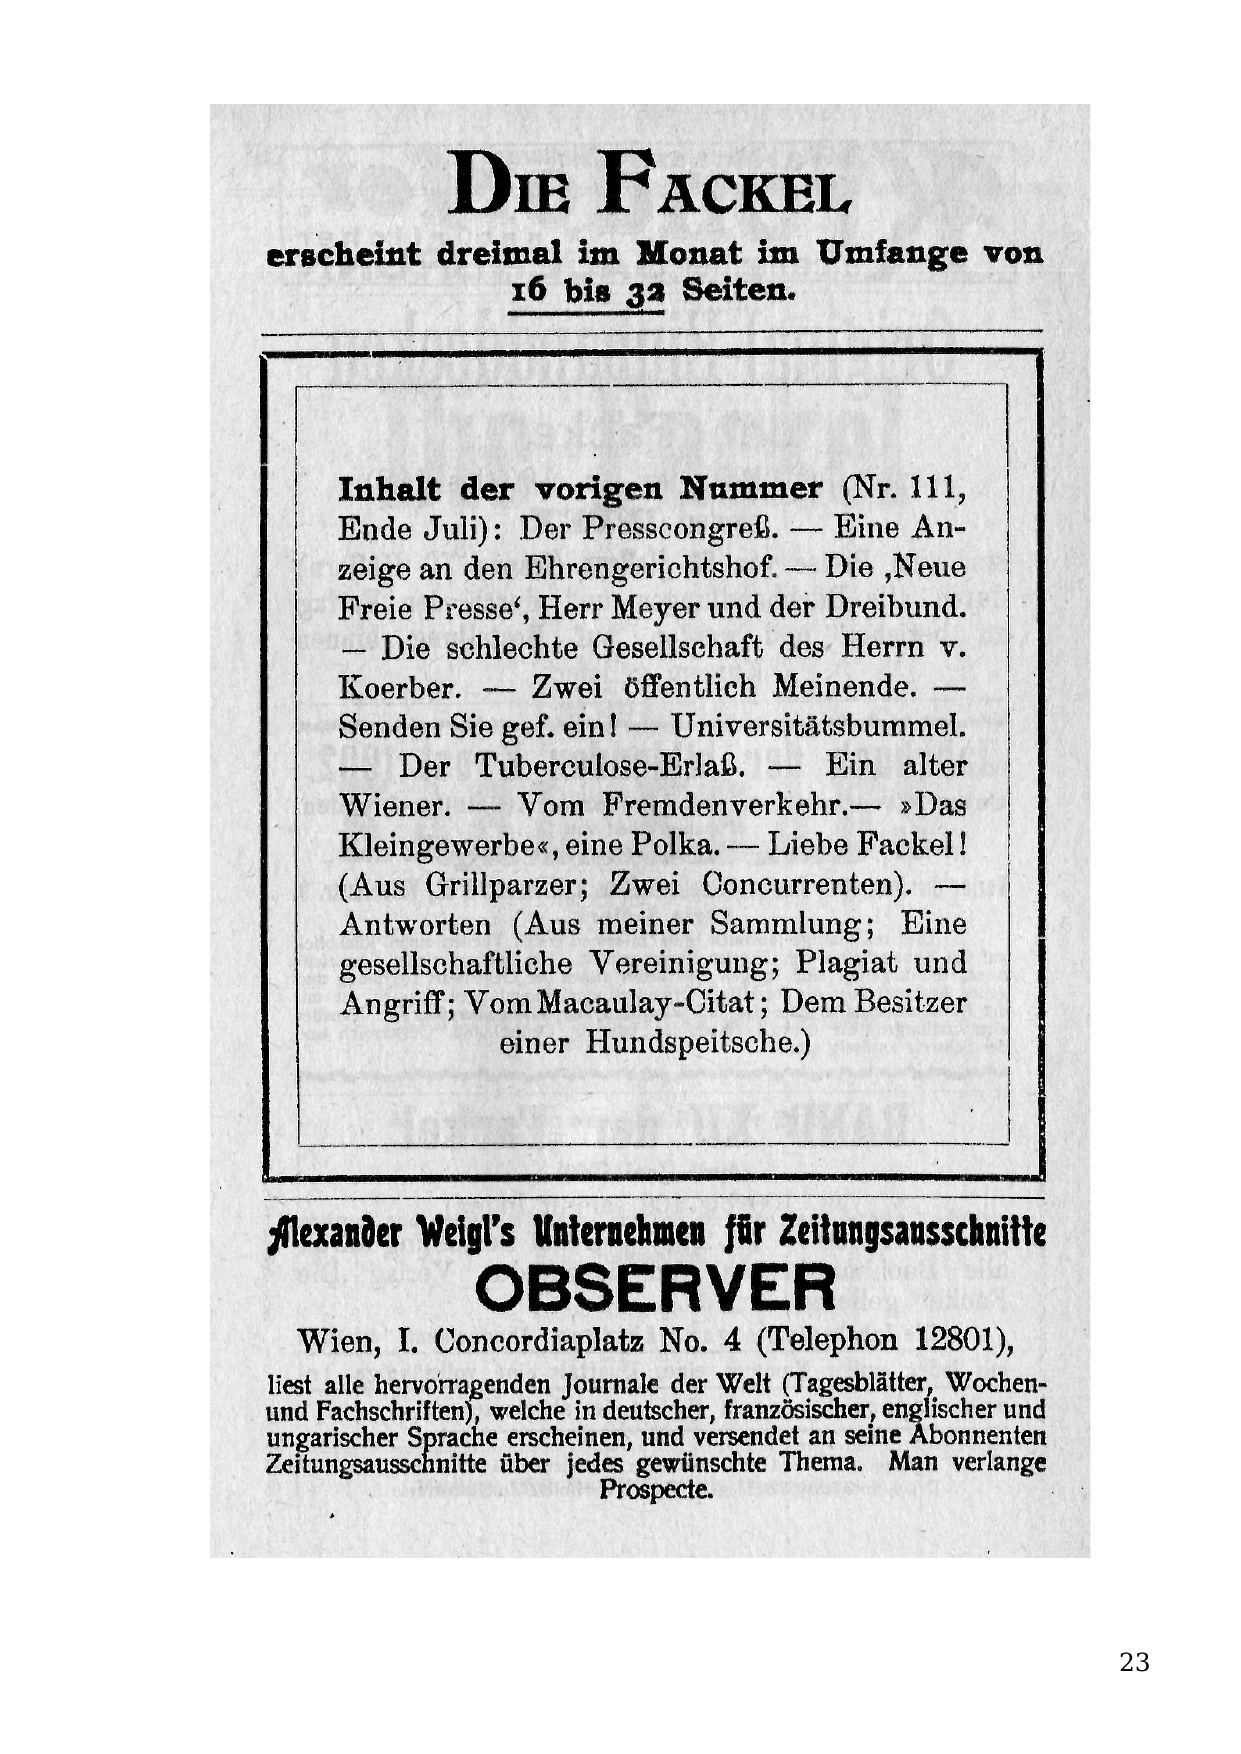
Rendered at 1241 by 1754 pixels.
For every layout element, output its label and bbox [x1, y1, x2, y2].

picture [210, 104, 1091, 1558]
